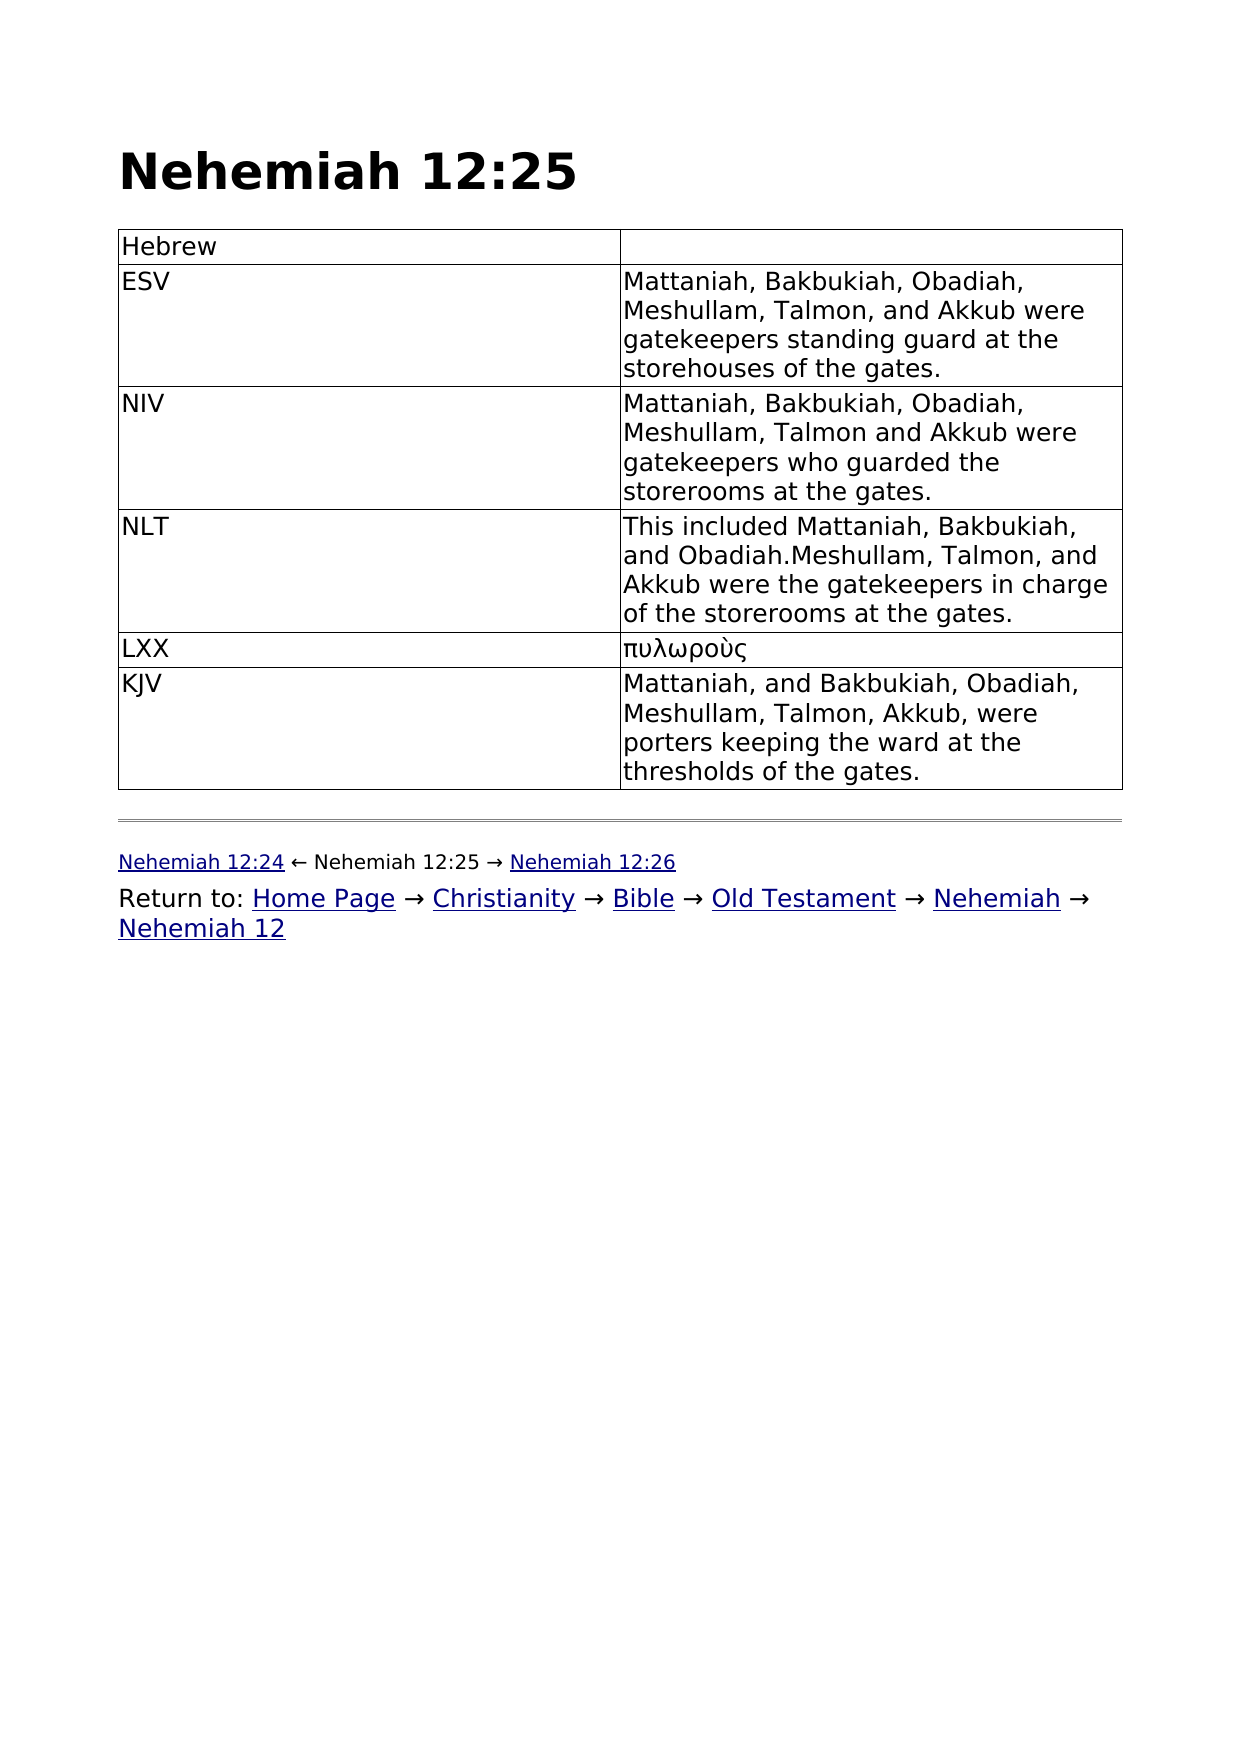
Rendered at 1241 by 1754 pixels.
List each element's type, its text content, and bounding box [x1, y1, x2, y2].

table_cell ESV [119, 265, 620, 386]
table_header [621, 230, 1122, 264]
table_cell Mattaniah, Bakbukiah, Obadiah, Meshullam, Talmon, and Akkub were gatekeepers standing guard at the storehouses of the gates. [621, 265, 1122, 386]
table_cell Mattaniah, and Bakbukiah, Obadiah, Meshullam, Talmon, Akkub, were porters keeping the ward at the thresholds of the gates. [621, 668, 1122, 789]
table_cell Mattaniah, Bakbukiah, Obadiah, Meshullam, Talmon and Akkub were gatekeepers who guarded the storerooms at the gates. [621, 387, 1122, 509]
table_cell πυλωροὺς [621, 633, 1122, 667]
table_cell KJV [119, 668, 620, 789]
table_cell NIV [119, 387, 620, 509]
table_header Hebrew [119, 230, 620, 264]
table_cell NLT [119, 510, 620, 632]
table_cell This included Mattaniah, Bakbukiah, and Obadiah.Meshullam, Talmon, and Akkub were the gatekeepers in charge of the storerooms at the gates. [621, 510, 1122, 632]
table_cell LXX [119, 633, 620, 667]
text Return to: Home Page → Christianity → Bible → Old Testament → Nehemiah → Nehemiah 12 [118, 884, 1122, 943]
subtitle Nehemiah 12:25 [118, 143, 1122, 201]
text Nehemiah 12:24 ← Nehemiah 12:25 → Nehemiah 12:26 [118, 851, 1122, 884]
